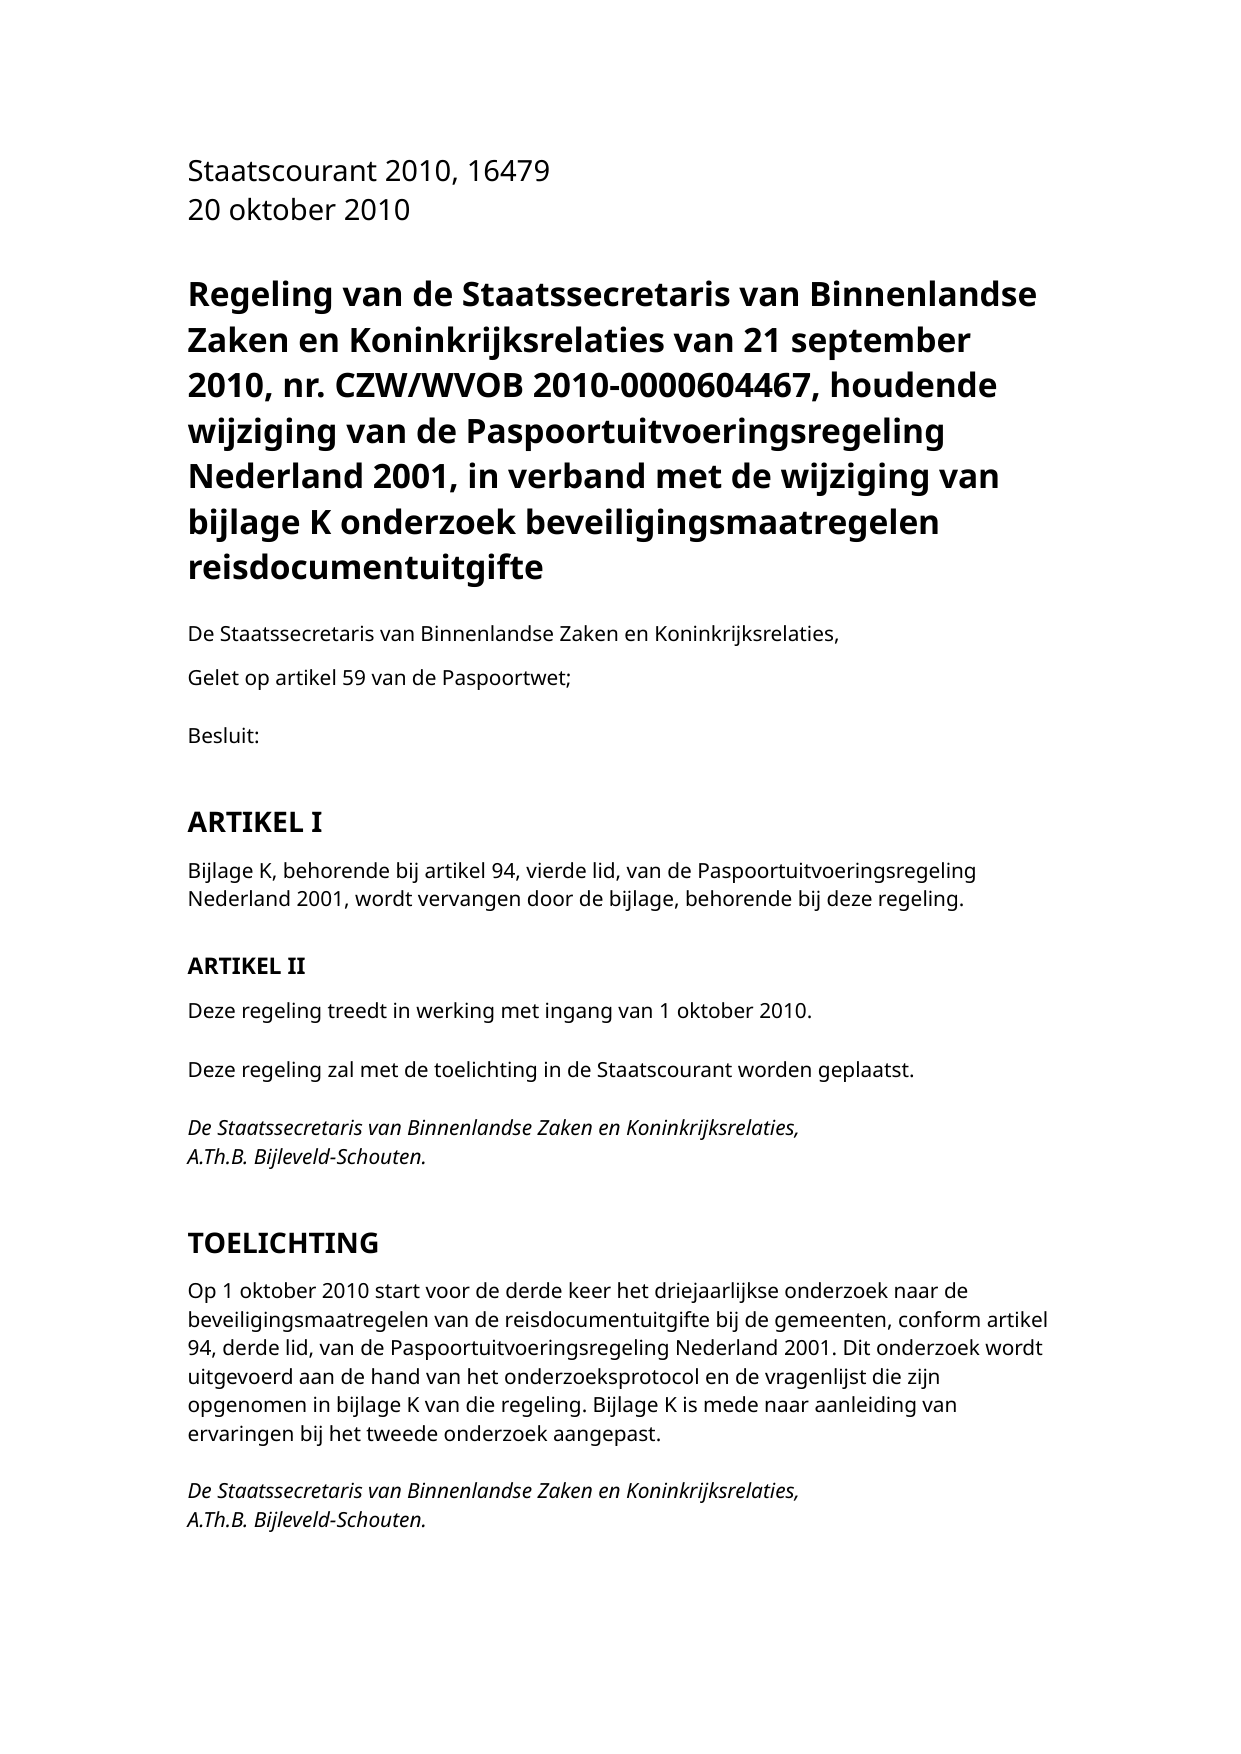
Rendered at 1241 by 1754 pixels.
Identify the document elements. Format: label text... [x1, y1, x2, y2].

text A.Th.B. Bijleveld-Schouten. [187, 1142, 1053, 1170]
subtitle TOELICHTING [187, 1223, 1053, 1261]
subtitle Regeling van de Staatssecretaris van Binnenlandse Zaken en Koninkrijksrelaties van 21 september 2010, nr. CZW/WVOB 2010-0000604467, houdende wijziging van de Paspoortuitvoeringsregeling Nederland 2001, in verband met de wijziging van bijlage K onderzoek beveiligingsmaatregelen reisdocumentuitgifte [187, 271, 1053, 589]
subtitle ARTIKEL I [187, 802, 1053, 841]
text Op 1 oktober 2010 start voor de derde keer het driejaarlijkse onderzoek naar de beveiligingsmaatregelen van de reisdocumentuitgifte bij de gemeenten, conform artikel 94, derde lid, van de Paspoortuitvoeringsregeling Nederland 2001. Dit onderzoek wordt uitgevoerd aan de hand van het onderzoeksprotocol en de vragenlijst die zijn opgenomen in bijlage K van die regeling. Bijlage K is mede naar aanleiding van ervaringen bij het tweede onderzoek aangepast. [187, 1276, 1053, 1447]
text De Staatssecretaris van Binnenlandse Zaken en Koninkrijksrelaties, [187, 1477, 1053, 1505]
text Gelet op artikel 59 van de Paspoortwet; [187, 663, 1053, 691]
text Besluit: [187, 721, 1053, 750]
text 20 oktober 2010 [187, 190, 1053, 229]
text De Staatssecretaris van Binnenlandse Zaken en Koninkrijksrelaties, [187, 1113, 1053, 1142]
text Deze regeling treedt in werking met ingang van 1 oktober 2010. [187, 997, 1053, 1025]
text Deze regeling zal met de toelichting in de Staatscourant worden geplaatst. [187, 1055, 1053, 1083]
text Staatscourant 2010, 16479 [187, 150, 1053, 190]
text Bijlage K, behorende bij artikel 94, vierde lid, van de Paspoortuitvoeringsregeling Nederland 2001, wordt vervangen door de bijlage, behorende bij deze regeling. [187, 856, 1053, 913]
text De Staatssecretaris van Binnenlandse Zaken en Koninkrijksrelaties, [187, 619, 1053, 648]
text A.Th.B. Bijleveld-Schouten. [187, 1505, 1053, 1533]
subtitle ARTIKEL II [187, 950, 1053, 982]
